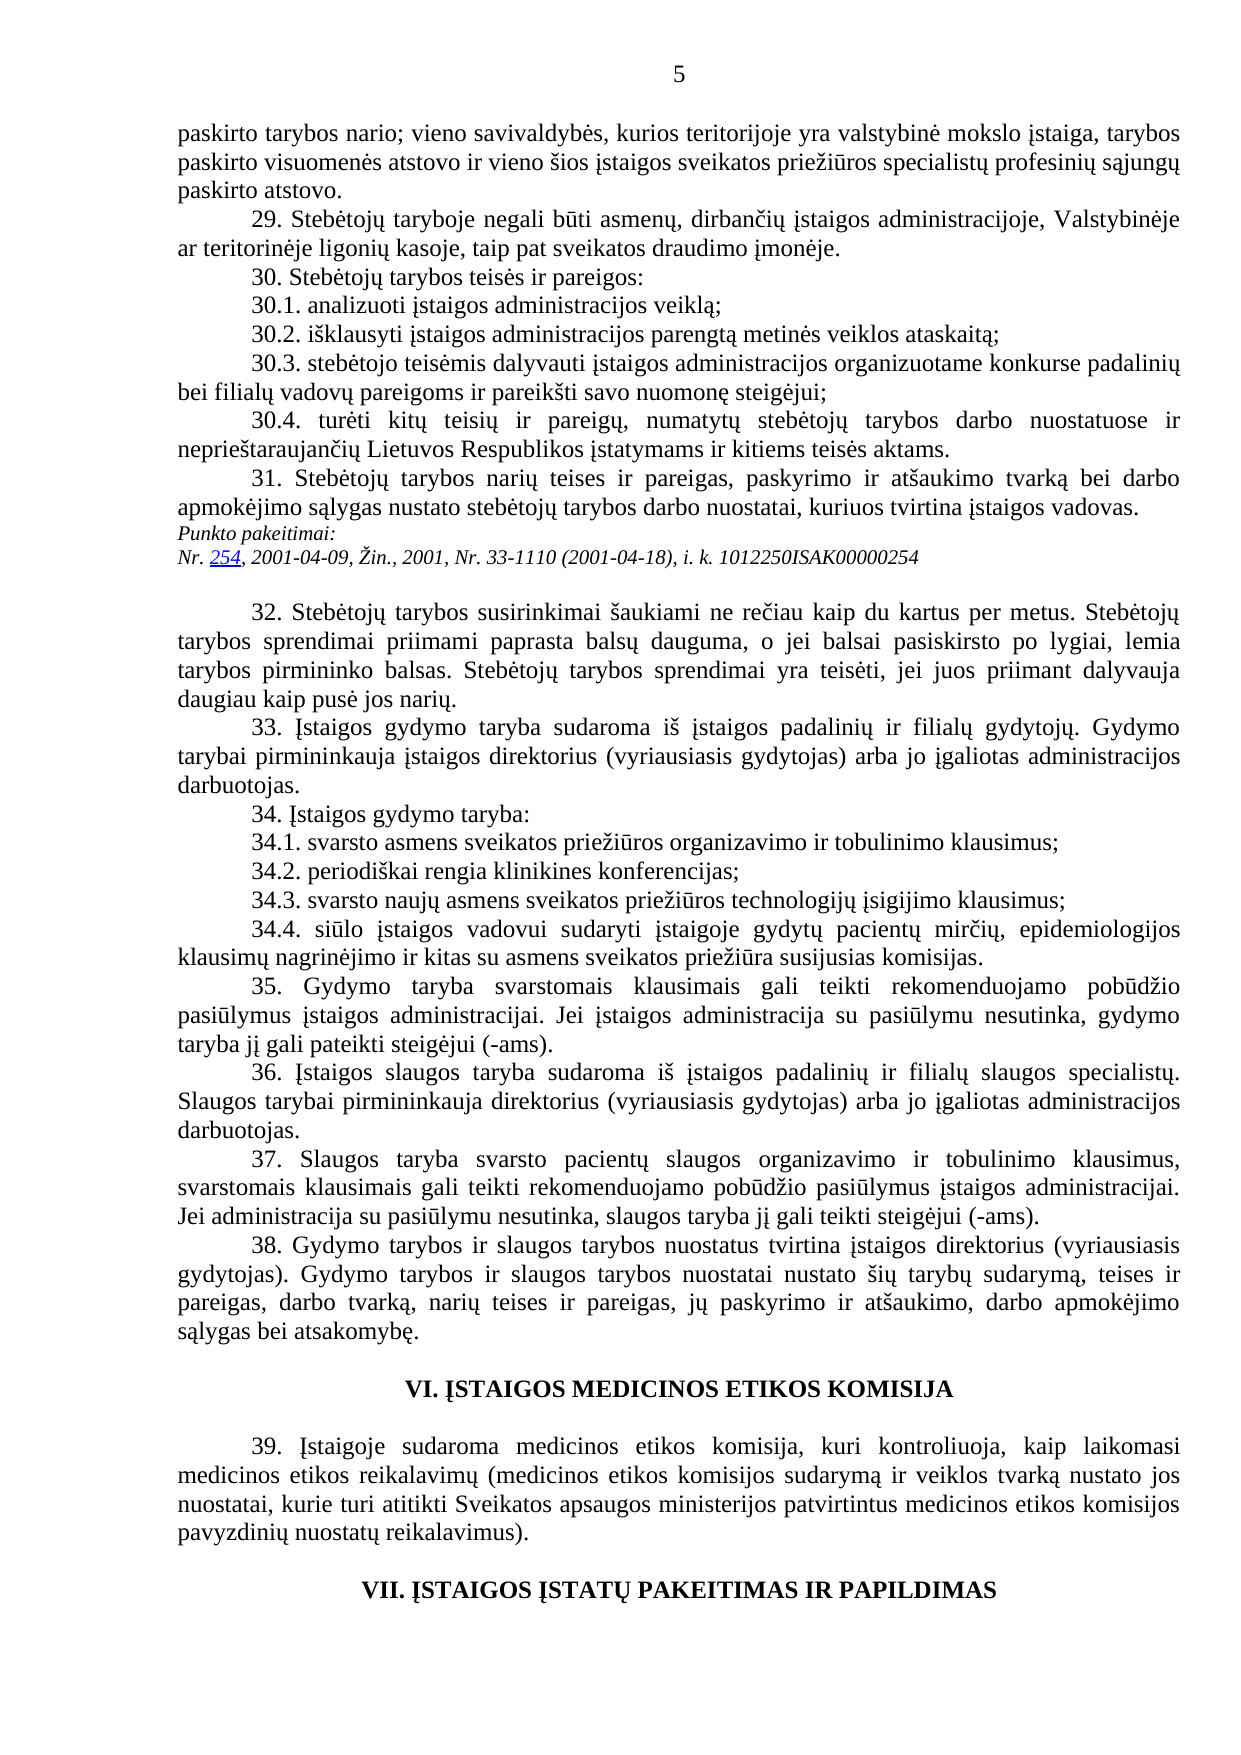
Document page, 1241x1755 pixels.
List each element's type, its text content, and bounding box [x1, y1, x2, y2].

text 30.3. stebėtojo teisėmis dalyvauti įstaigos administracijos organizuotame konkurse padalinių bei filialų vadovų pareigoms ir pareikšti savo nuomonę steigėjui; [177, 348, 1181, 406]
text 38. Gydymo tarybos ir slaugos tarybos nuostatus tvirtina įstaigos direktorius (vyriausiasis gydytojas). Gydymo tarybos ir slaugos tarybos nuostatai nustato šių tarybų sudarymą, teises ir pareigas, darbo tvarką, narių teises ir pareigas, jų paskyrimo ir atšaukimo, darbo apmokėjimo sąlygas bei atsakomybę. [177, 1230, 1181, 1345]
text Nr. 254, 2001-04-09, Žin., 2001, Nr. 33-1110 (2001-04-18), i. k. 1012250ISAK00000254 [177, 545, 1181, 569]
text 32. Stebėtojų tarybos susirinkimai šaukiami ne rečiau kaip du kartus per metus. Stebėtojų tarybos sprendimai priimami paprasta balsų dauguma, o jei balsai pasiskirsto po lygiai, lemia tarybos pirmininko balsas. Stebėtojų tarybos sprendimai yra teisėti, jei juos priimant dalyvauja daugiau kaip pusė jos narių. [177, 597, 1181, 712]
text 33. Įstaigos gydymo taryba sudaroma iš įstaigos padalinių ir filialų gydytojų. Gydymo tarybai pirmininkauja įstaigos direktorius (vyriausiasis gydytojas) arba jo įgaliotas administracijos darbuotojas. [177, 712, 1181, 799]
text 35. Gydymo taryba svarstomais klausimais gali teikti rekomenduojamo pobūdžio pasiūlymus įstaigos administracijai. Jei įstaigos administracija su pasiūlymu nesutinka, gydymo taryba jį gali pateikti steigėjui (-ams). [177, 971, 1181, 1057]
text 30. Stebėtojų tarybos teisės ir pareigos: [177, 262, 1181, 291]
text Punkto pakeitimai: [177, 521, 1181, 545]
text 34.3. svarsto naujų asmens sveikatos priežiūros technologijų įsigijimo klausimus; [177, 885, 1181, 914]
text 30.1. analizuoti įstaigos administracijos veiklą; [177, 291, 1181, 319]
text 37. Slaugos taryba svarsto pacientų slaugos organizavimo ir tobulinimo klausimus, svarstomais klausimais gali teikti rekomenduojamo pobūdžio pasiūlymus įstaigos administracijai. Jei administracija su pasiūlymu nesutinka, slaugos taryba jį gali teikti steigėjui (-ams). [177, 1144, 1181, 1230]
text 34.4. siūlo įstaigos vadovui sudaryti įstaigoje gydytų pacientų mirčių, epidemiologijos klausimų nagrinėjimo ir kitas su asmens sveikatos priežiūra susijusias komisijas. [177, 914, 1181, 971]
text paskirto tarybos nario; vieno savivaldybės, kurios teritorijoje yra valstybinė mokslo įstaiga, tarybos paskirto visuomenės atstovo ir vieno šios įstaigos sveikatos priežiūros specialistų profesinių sąjungų paskirto atstovo. [177, 118, 1181, 204]
text 36. Įstaigos slaugos taryba sudaroma iš įstaigos padalinių ir filialų slaugos specialistų. Slaugos tarybai pirmininkauja direktorius (vyriausiasis gydytojas) arba jo įgaliotas administracijos darbuotojas. [177, 1057, 1181, 1144]
text 30.4. turėti kitų teisių ir pareigų, numatytų stebėtojų tarybos darbo nuostatuose ir neprieštaraujančių Lietuvos Respublikos įstatymams ir kitiems teisės aktams. [177, 406, 1181, 463]
text 34.1. svarsto asmens sveikatos priežiūros organizavimo ir tobulinimo klausimus; [177, 827, 1181, 856]
text VI. ĮSTAIGOS MEDICINOS ETIKOS KOMISIJA [177, 1374, 1181, 1402]
text 34.2. periodiškai rengia klinikines konferencijas; [177, 856, 1181, 885]
text 31. Stebėtojų tarybos narių teises ir pareigas, paskyrimo ir atšaukimo tvarką bei darbo apmokėjimo sąlygas nustato stebėtojų tarybos darbo nuostatai, kuriuos tvirtina įstaigos vadovas. [177, 463, 1181, 521]
text VII. ĮSTAIGOS ĮSTATŲ PAKEITIMAS IR PAPILDIMAS [177, 1575, 1181, 1604]
text 34. Įstaigos gydymo taryba: [177, 799, 1181, 827]
text 39. Įstaigoje sudaroma medicinos etikos komisija, kuri kontroliuoja, kaip laikomasi medicinos etikos reikalavimų (medicinos etikos komisijos sudarymą ir veiklos tvarką nustato jos nuostatai, kurie turi atitikti Sveikatos apsaugos ministerijos patvirtintus medicinos etikos komisijos pavyzdinių nuostatų reikalavimus). [177, 1431, 1181, 1546]
text 29. Stebėtojų taryboje negali būti asmenų, dirbančių įstaigos administracijoje, Valstybinėje ar teritorinėje ligonių kasoje, taip pat sveikatos draudimo įmonėje. [177, 204, 1181, 262]
text 30.2. išklausyti įstaigos administracijos parengtą metinės veiklos ataskaitą; [177, 319, 1181, 348]
